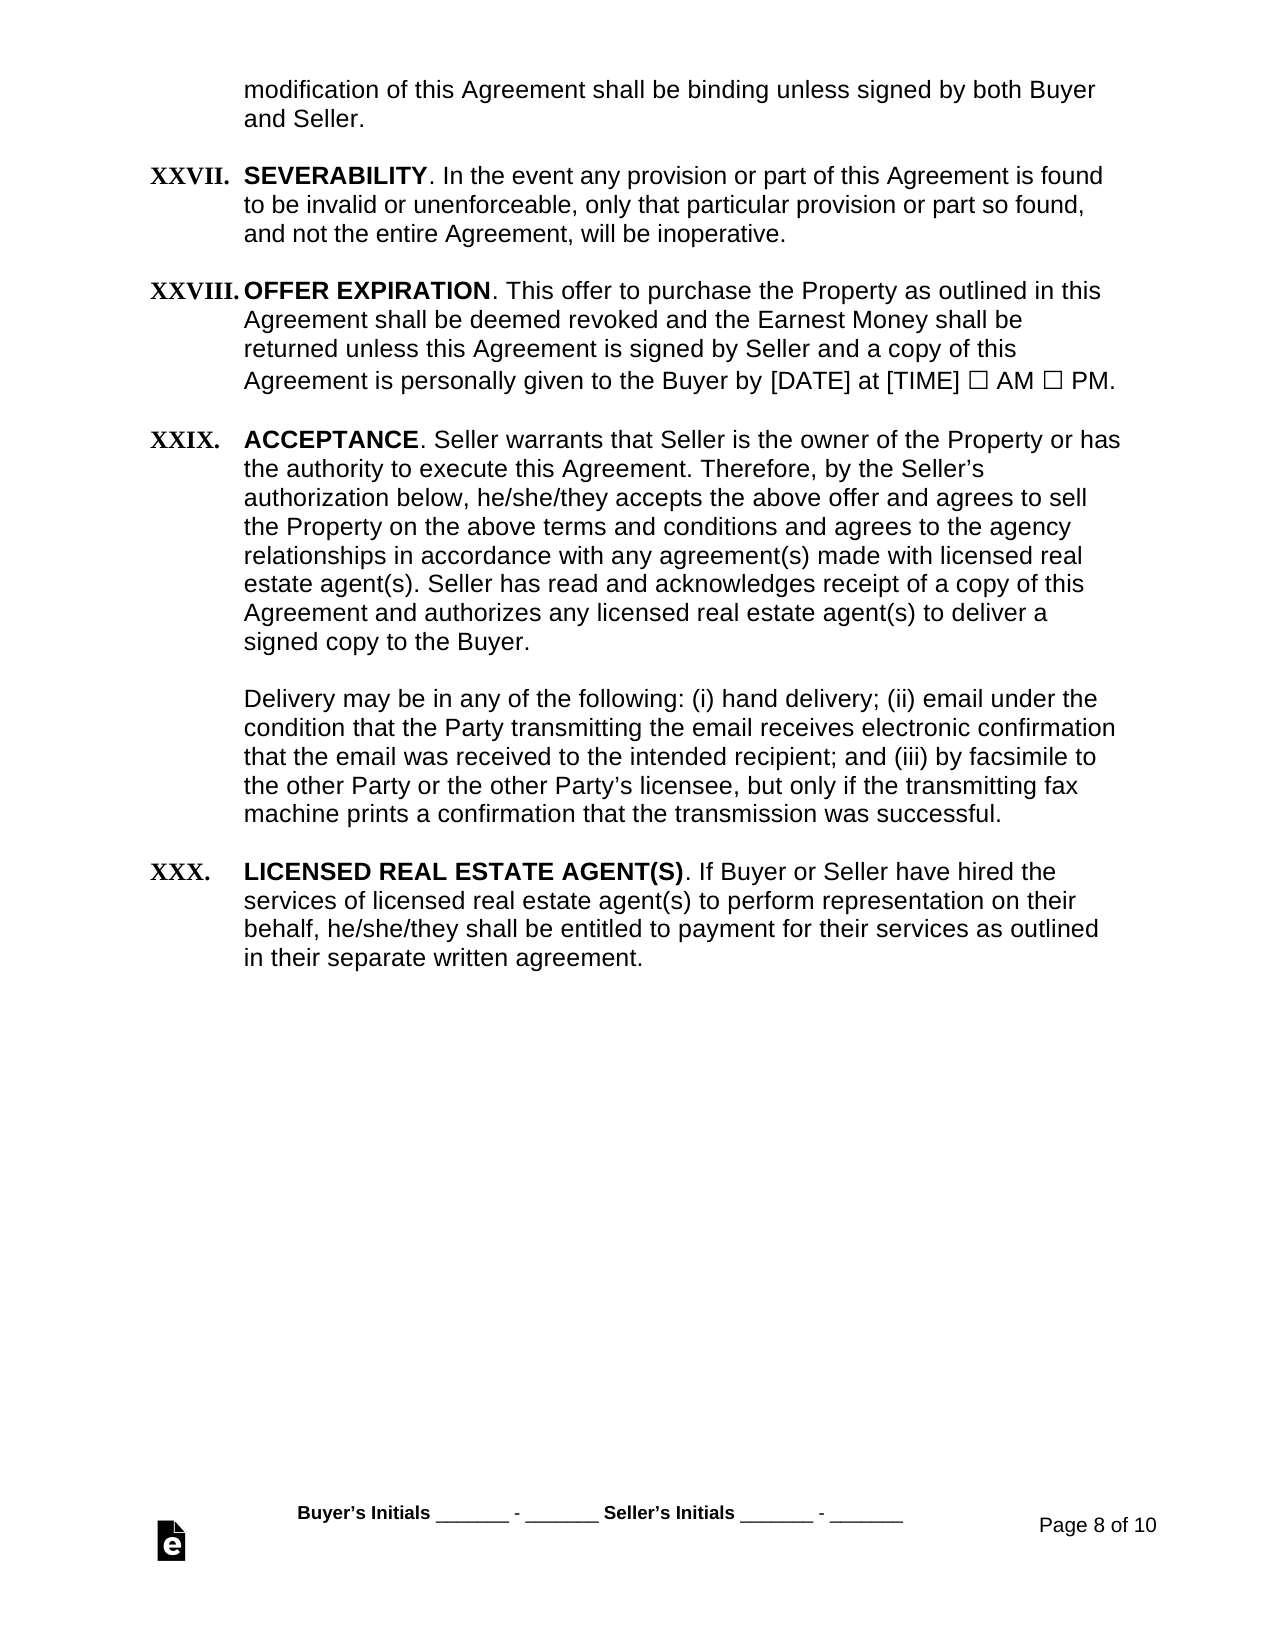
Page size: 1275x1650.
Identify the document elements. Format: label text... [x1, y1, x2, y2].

list ACCEPTANCE. Seller warrants that Seller is the owner of the Property or has the authority to execute this Agreement. Therefore, by the Seller’s authorization below, he/she/they accepts the above offer and agrees to sell the Property on the above terms and conditions and agrees to the agency relationships in accordance with any agreement(s) made with licensed real estate agent(s). Seller has read and acknowledges receipt of a copy of this Agreement and authorizes any licensed real estate agent(s) to deliver a signed copy to the Buyer. [150, 426, 1125, 656]
list modification of this Agreement shall be binding unless signed by both Buyer and Seller. [150, 75, 1125, 132]
list OFFER EXPIRATION. This offer to purchase the Property as outlined in this Agreement shall be deemed revoked and the Earnest Money shall be returned unless this Agreement is signed by Seller and a copy of this Agreement is personally given to the Buyer by [DATE] at [TIME] ☐ AM ☐ PM. [150, 276, 1125, 397]
list Delivery may be in any of the following: (i) hand delivery; (ii) email under the condition that the Party transmitting the email receives electronic confirmation that the email was received to the intended recipient; and (iii) by facsimile to the other Party or the other Party’s licensee, but only if the transmitting fax machine prints a confirmation that the transmission was successful. [244, 684, 1125, 828]
list SEVERABILITY. In the event any provision or part of this Agreement is found to be invalid or unenforceable, only that particular provision or part so found, and not the entire Agreement, will be inoperative. [150, 161, 1125, 248]
list LICENSED REAL ESTATE AGENT(S). If Buyer or Seller have hired the services of licensed real estate agent(s) to perform representation on their behalf, he/she/they shall be entitled to payment for their services as outlined in their separate written agreement. [150, 857, 1125, 972]
